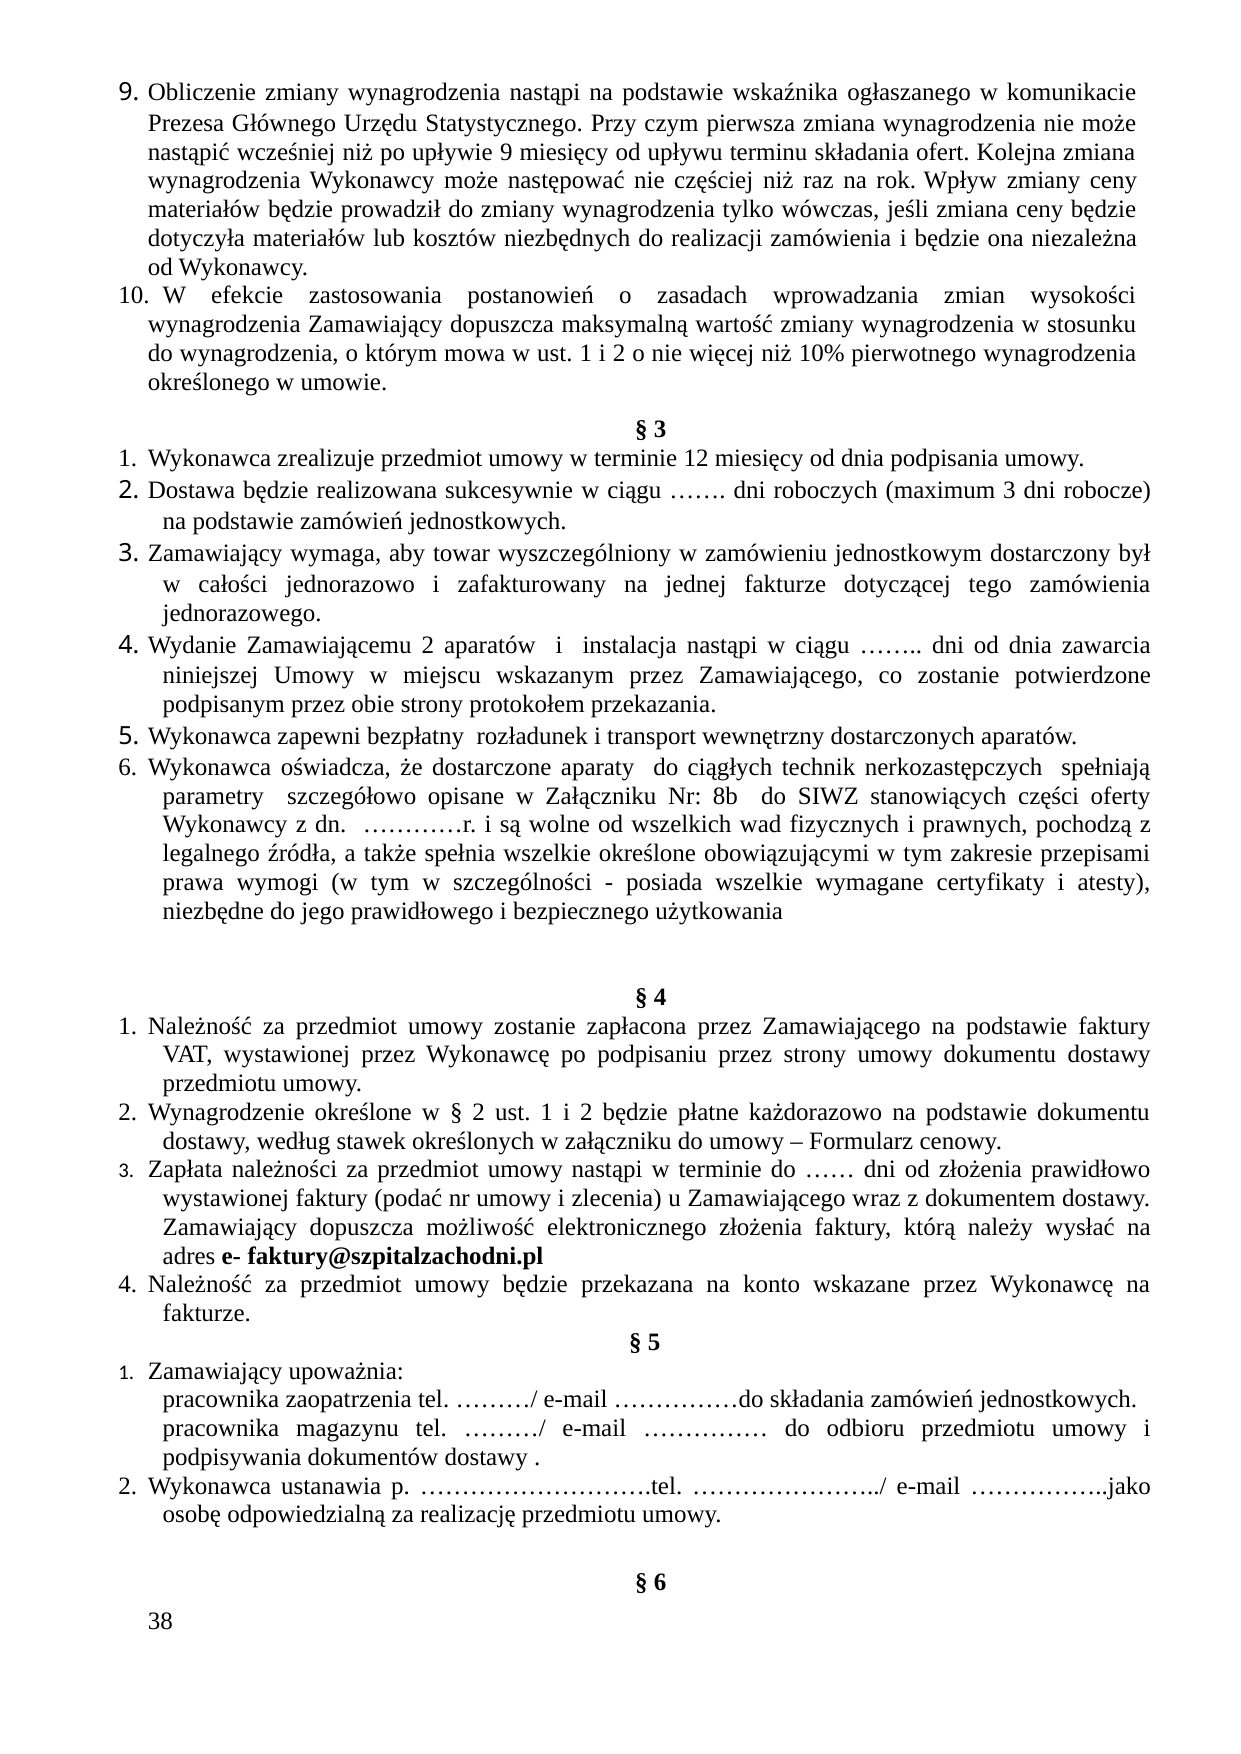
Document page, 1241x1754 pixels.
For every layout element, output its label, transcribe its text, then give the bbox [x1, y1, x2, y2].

list pracownika zaopatrzenia tel. ………/ e-mail ……………do składania zamówień jednostkowych. [162, 1384, 1152, 1413]
list Wykonawca zapewni bezpłatny rozładunek i transport wewnętrzny dostarczonych aparatów. [118, 718, 1152, 752]
text § 6 [635, 1567, 1152, 1595]
list Zapłata należności za przedmiot umowy nastąpi w terminie do …… dni od złożenia prawidłowo wystawionej faktury (podać nr umowy i zlecenia) u Zamawiającego wraz z dokumentem dostawy. Zamawiający dopuszcza możliwość elektronicznego złożenia faktury, którą należy wysłać na adres e- faktury@szpitalzachodni.pl [118, 1154, 1152, 1269]
list W efekcie zastosowania postanowień o zasadach wprowadzania zmian wysokości wynagrodzenia Zamawiający dopuszcza maksymalną wartość zmiany wynagrodzenia w stosunku do wynagrodzenia, o którym mowa w ust. 1 i 2 o nie więcej niż 10% pierwotnego wynagrodzenia określonego w umowie. [118, 280, 1137, 395]
text § 5 [598, 1327, 1152, 1356]
list Wydanie Zamawiającemu 2 aparatów i instalacja nastąpi w ciągu …….. dni od dnia zawarcia niniejszej Umowy w miejscu wskazanym przez Zamawiającego, co zostanie potwierdzone podpisanym przez obie strony protokołem przekazania. [118, 626, 1152, 718]
list Zamawiający upoważnia: [118, 1356, 1152, 1384]
list Obliczenie zmiany wynagrodzenia nastąpi na podstawie wskaźnika ogłaszanego w komunikacie Prezesa Głównego Urzędu Statystycznego. Przy czym pierwsza zmiana wynagrodzenia nie może nastąpić wcześniej niż po upływie 9 miesięcy od upływu terminu składania ofert. Kolejna zmiana wynagrodzenia Wykonawcy może następować nie częściej niż raz na rok. Wpływ zmiany ceny materiałów będzie prowadził do zmiany wynagrodzenia tylko wówczas, jeśli zmiana ceny będzie dotyczyła materiałów lub kosztów niezbędnych do realizacji zamówienia i będzie ona niezależna od Wykonawcy. [118, 74, 1137, 280]
list Wykonawca oświadcza, że dostarczone aparaty do ciągłych technik nerkozastępczych spełniają parametry szczegółowo opisane w Załączniku Nr: 8b do SIWZ stanowiących części oferty Wykonawcy z dn. …………r. i są wolne od wszelkich wad fizycznych i prawnych, pochodzą z legalnego źródła, a także spełnia wszelkie określone obowiązującymi w tym zakresie przepisami prawa wymogi (w tym w szczególności - posiada wszelkie wymagane certyfikaty i atesty), niezbędne do jego prawidłowego i bezpiecznego użytkowania [118, 752, 1152, 924]
list Wykonawca ustanawia p. ……………………….tel. …………………../ e-mail ……………..jako osobę odpowiedzialną za realizację przedmiotu umowy. [118, 1471, 1152, 1528]
text § 3 [635, 414, 1152, 443]
list Wynagrodzenie określone w § 2 ust. 1 i 2 będzie płatne każdorazowo na podstawie dokumentu dostawy, według stawek określonych w załączniku do umowy – Formularz cenowy. [118, 1097, 1152, 1154]
list Należność za przedmiot umowy będzie przekazana na konto wskazane przez Wykonawcę na fakturze. [118, 1269, 1152, 1327]
list Należność za przedmiot umowy zostanie zapłacona przez Zamawiającego na podstawie faktury VAT, wystawionej przez Wykonawcę po podpisaniu przez strony umowy dokumentu dostawy przedmiotu umowy. [118, 1011, 1152, 1097]
list pracownika magazynu tel. ………/ e-mail …………… do odbioru przedmiotu umowy i podpisywania dokumentów dostawy . [162, 1413, 1152, 1471]
list Dostawa będzie realizowana sukcesywnie w ciągu ……. dni roboczych (maximum 3 dni robocze) na podstawie zamówień jednostkowych. [118, 472, 1152, 535]
text § 4 [635, 982, 1152, 1011]
list Zamawiający wymaga, aby towar wyszczególniony w zamówieniu jednostkowym dostarczony był w całości jednorazowo i zafakturowany na jednej fakturze dotyczącej tego zamówienia jednorazowego. [118, 535, 1152, 626]
list Wykonawca zrealizuje przedmiot umowy w terminie 12 miesięcy od dnia podpisania umowy. [118, 443, 1152, 472]
